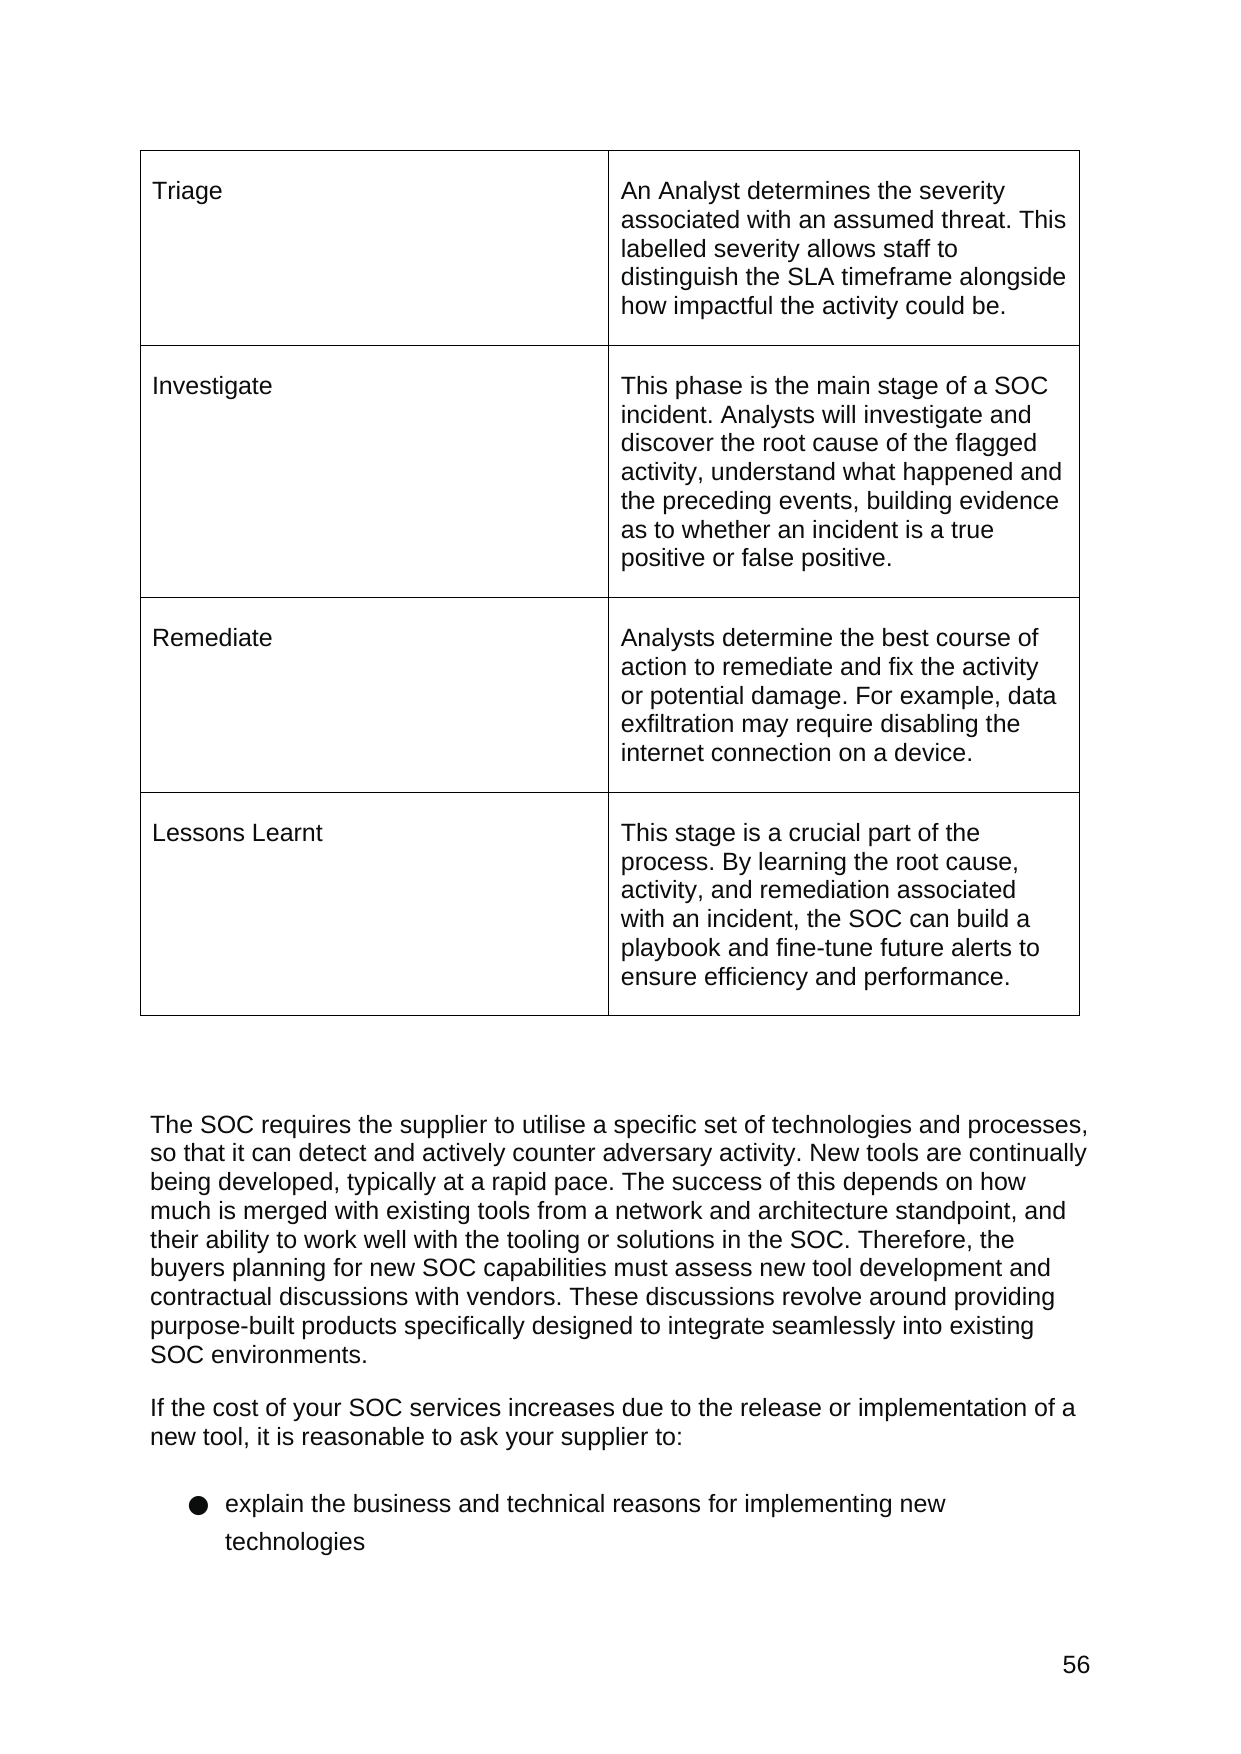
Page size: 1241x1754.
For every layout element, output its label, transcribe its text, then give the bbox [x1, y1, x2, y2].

table_cell Remediate [141, 598, 608, 792]
table_cell Analysts determine the best course of action to remediate and fix the activity or potential damage. For example, data exfiltration may require disabling the internet connection on a device. [609, 598, 1079, 792]
table_cell Lessons Learnt [141, 793, 608, 1015]
table_cell Triage [141, 151, 608, 345]
table_cell This phase is the main stage of a SOC incident. Analysts will investigate and discover the root cause of the flagged activity, understand what happened and the preceding events, building evidence as to whether an incident is a true positive or false positive. [609, 346, 1079, 597]
text The SOC requires the supplier to utilise a specific set of technologies and processes, so that it can detect and actively counter adversary activity. New tools are continually being developed, typically at a rapid pace. The success of this depends on how much is merged with existing tools from a network and architecture standpoint, and their ability to work well with the tooling or solutions in the SOC. Therefore, the buyers planning for new SOC capabilities must assess new tool development and contractual discussions with vendors. These discussions revolve around providing purpose-built products specifically designed to integrate seamlessly into existing SOC environments. [150, 1109, 1090, 1368]
table_cell This stage is a crucial part of the process. By learning the root cause, activity, and remediation associated with an incident, the SOC can build a playbook and fine-tune future alerts to ensure efficiency and performance. [609, 793, 1079, 1015]
table_cell Investigate [141, 346, 608, 597]
table_cell An Analyst determines the severity associated with an assumed threat. This labelled severity allows staff to distinguish the SLA timeframe alongside how impactful the activity could be. [609, 151, 1079, 345]
list explain the business and technical reasons for implementing new technologies [187, 1476, 1090, 1556]
text If the cost of your SOC services increases due to the release or implementation of a new tool, it is reasonable to ask your supplier to: [150, 1393, 1090, 1451]
